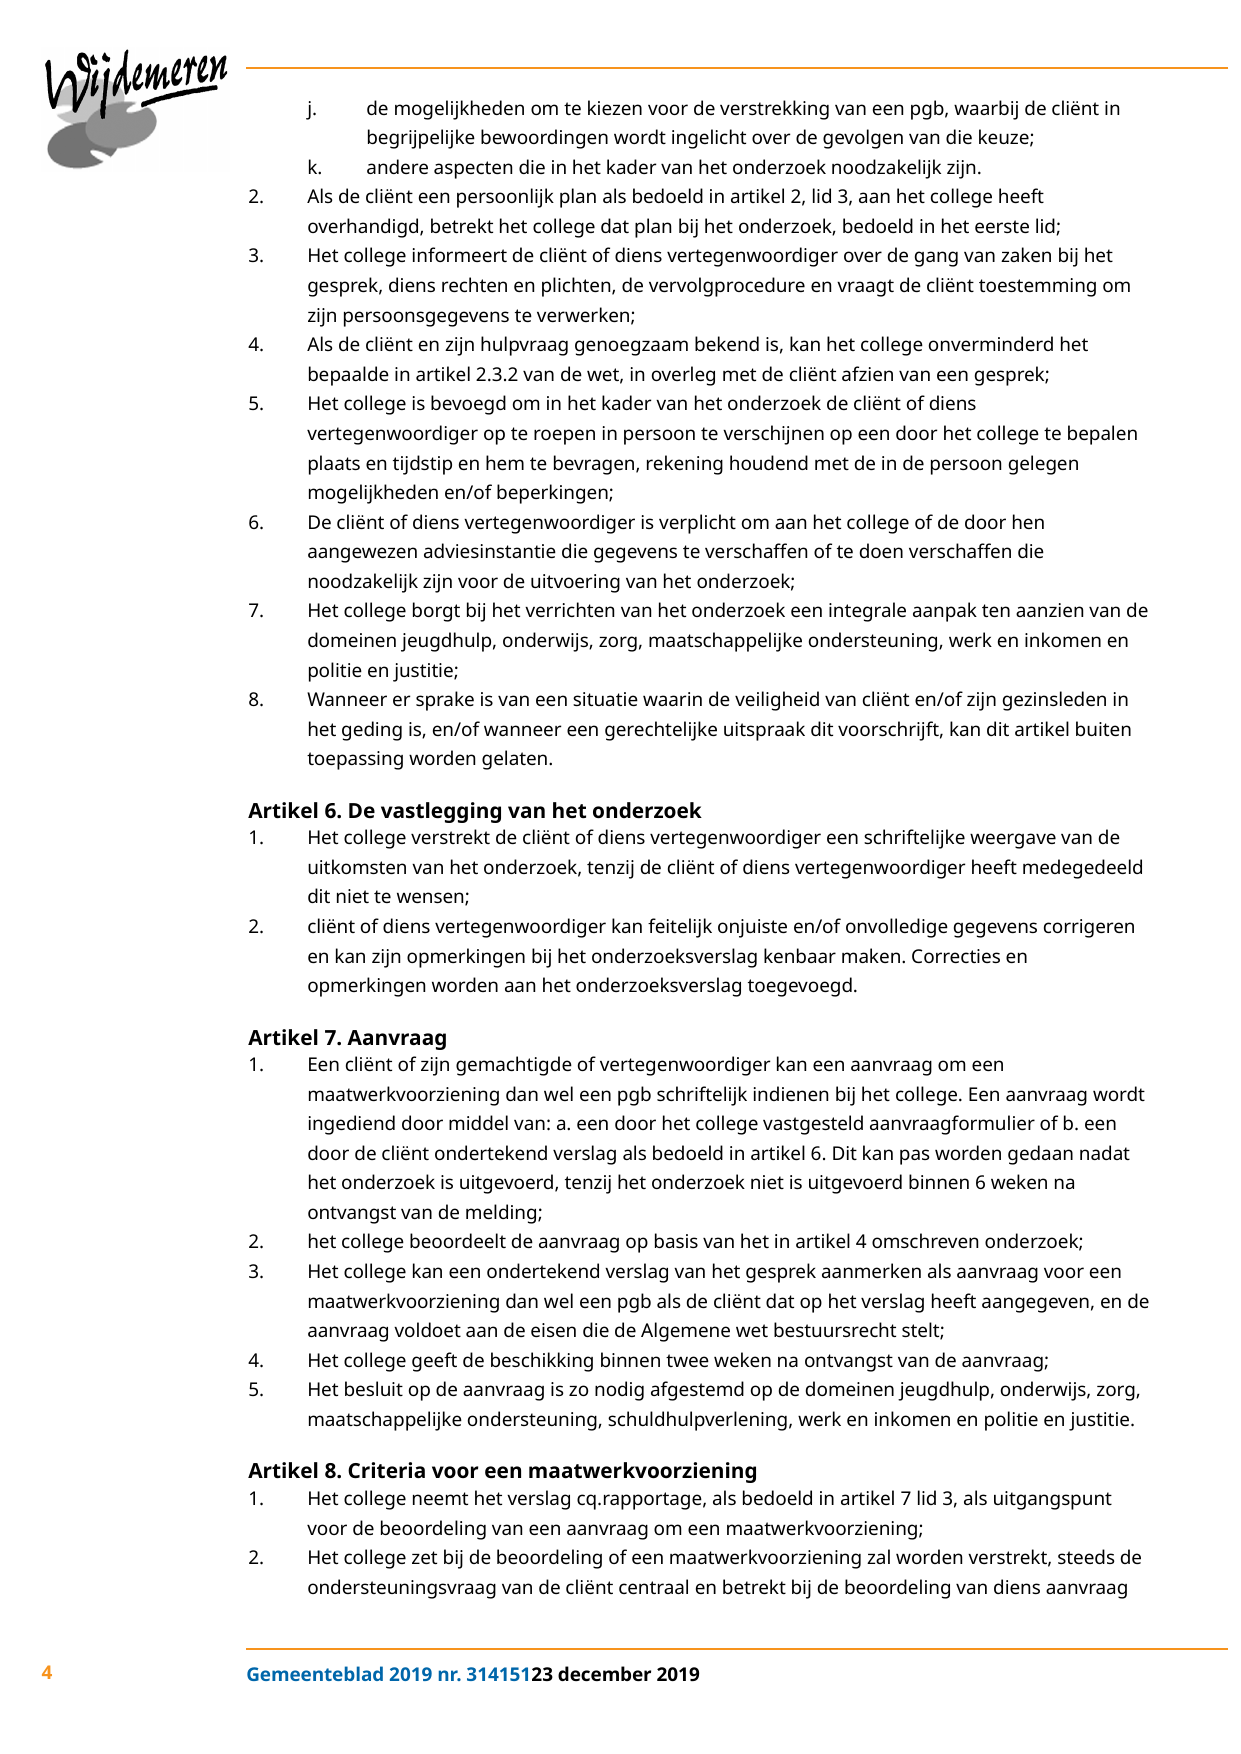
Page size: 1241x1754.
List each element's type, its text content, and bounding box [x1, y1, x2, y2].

list Het college is bevoegd om in het kader van het onderzoek de cliënt of diens vertegenwoordiger op te roepen in persoon te verschijnen op een door het college te bepalen plaats en tijdstip en hem te bevragen, rekening houdend met de in de persoon gelegen mogelijkheden en/of beperkingen; [248, 391, 1152, 505]
list De cliënt of diens vertegenwoordiger is verplicht om aan het college of de door hen aangewezen adviesinstantie die gegevens te verschaffen of te doen verschaffen die noodzakelijk zijn voor de uitvoering van het onderzoek; [248, 509, 1152, 594]
text Artikel 6. De vastlegging van het onderzoek [248, 796, 1152, 824]
list het college beoordeelt de aanvraag op basis van het in artikel 4 omschreven onderzoek; [248, 1229, 1152, 1254]
list Het college verstrekt de cliënt of diens vertegenwoordiger een schriftelijke weergave van de uitkomsten van het onderzoek, tenzij de cliënt of diens vertegenwoordiger heeft medegedeeld dit niet te wensen; [248, 824, 1152, 909]
list cliënt of diens vertegenwoordiger kan feitelijk onjuiste en/of onvolledige gegevens corrigeren en kan zijn opmerkingen bij het onderzoeksverslag kenbaar maken. Correcties en opmerkingen worden aan het onderzoeksverslag toegevoegd. [248, 913, 1152, 998]
list Het college zet bij de beoordeling of een maatwerkvoorziening zal worden verstrekt, steeds de ondersteuningsvraag van de cliënt centraal en betrekt bij de beoordeling van diens aanvraag [248, 1544, 1152, 1599]
list Het college geeft de beschikking binnen twee weken na ontvangst van de aanvraag; [248, 1347, 1152, 1373]
list Het college informeert de cliënt of diens vertegenwoordiger over de gang van zaken bij het gesprek, diens rechten en plichten, de vervolgprocedure en vraagt de cliënt toestemming om zijn persoonsgegevens te verwerken; [248, 243, 1152, 328]
list Als de cliënt een persoonlijk plan als bedoeld in artikel 2, lid 3, aan het college heeft overhandigd, betrekt het college dat plan bij het onderzoek, bedoeld in het eerste lid; [248, 183, 1152, 239]
list Het college neemt het verslag cq.rapportage, als bedoeld in artikel 7 lid 3, als uitgangspunt voor de beoordeling van een aanvraag om een maatwerkvoorziening; [248, 1485, 1152, 1540]
list Als de cliënt en zijn hulpvraag genoegzaam bekend is, kan het college onverminderd het bepaalde in artikel 2.3.2 van de wet, in overleg met de cliënt afzien van een gesprek; [248, 331, 1152, 387]
list Een cliënt of zijn gemachtigde of vertegenwoordiger kan een aanvraag om een maatwerkvoorziening dan wel een pgb schriftelijk indienen bij het college. Een aanvraag wordt ingediend door middel van: a. een door het college vastgesteld aanvraagformulier of b. een door de cliënt ondertekend verslag als bedoeld in artikel 6. Dit kan pas worden gedaan nadat het onderzoek is uitgevoerd, tenzij het onderzoek niet is uitgevoerd binnen 6 weken na ontvangst van de melding; [248, 1051, 1152, 1225]
list andere aspecten die in het kader van het onderzoek noodzakelijk zijn. [307, 154, 1152, 180]
list Het college borgt bij het verrichten van het onderzoek een integrale aanpak ten aanzien van de domeinen jeugdhulp, onderwijs, zorg, maatschappelijke ondersteuning, werk en inkomen en politie en justitie; [248, 598, 1152, 683]
list Het besluit op de aanvraag is zo nodig afgestemd op de domeinen jeugdhulp, onderwijs, zorg, maatschappelijke ondersteuning, schuldhulpverlening, werk en inkomen en politie en justitie. [248, 1377, 1152, 1432]
list Wanneer er sprake is van een situatie waarin de veiligheid van cliënt en/of zijn gezinsleden in het geding is, en/of wanneer een gerechtelijke uitspraak dit voorschrijft, kan dit artikel buiten toepassing worden gelaten. [248, 686, 1152, 771]
picture [41, 47, 231, 172]
list Het college kan een ondertekend verslag van het gesprek aanmerken als aanvraag voor een maatwerkvoorziening dan wel een pgb als de cliënt dat op het verslag heeft aangegeven, en de aanvraag voldoet aan de eisen die de Algemene wet bestuursrecht stelt; [248, 1258, 1152, 1343]
text Artikel 8. Criteria voor een maatwerkvoorziening [248, 1457, 1152, 1485]
text Artikel 7. Aanvraag [248, 1023, 1152, 1051]
list de mogelijkheden om te kiezen voor de verstrekking van een pgb, waarbij de cliënt in begrijpelijke bewoordingen wordt ingelicht over de gevolgen van die keuze; [307, 95, 1152, 150]
